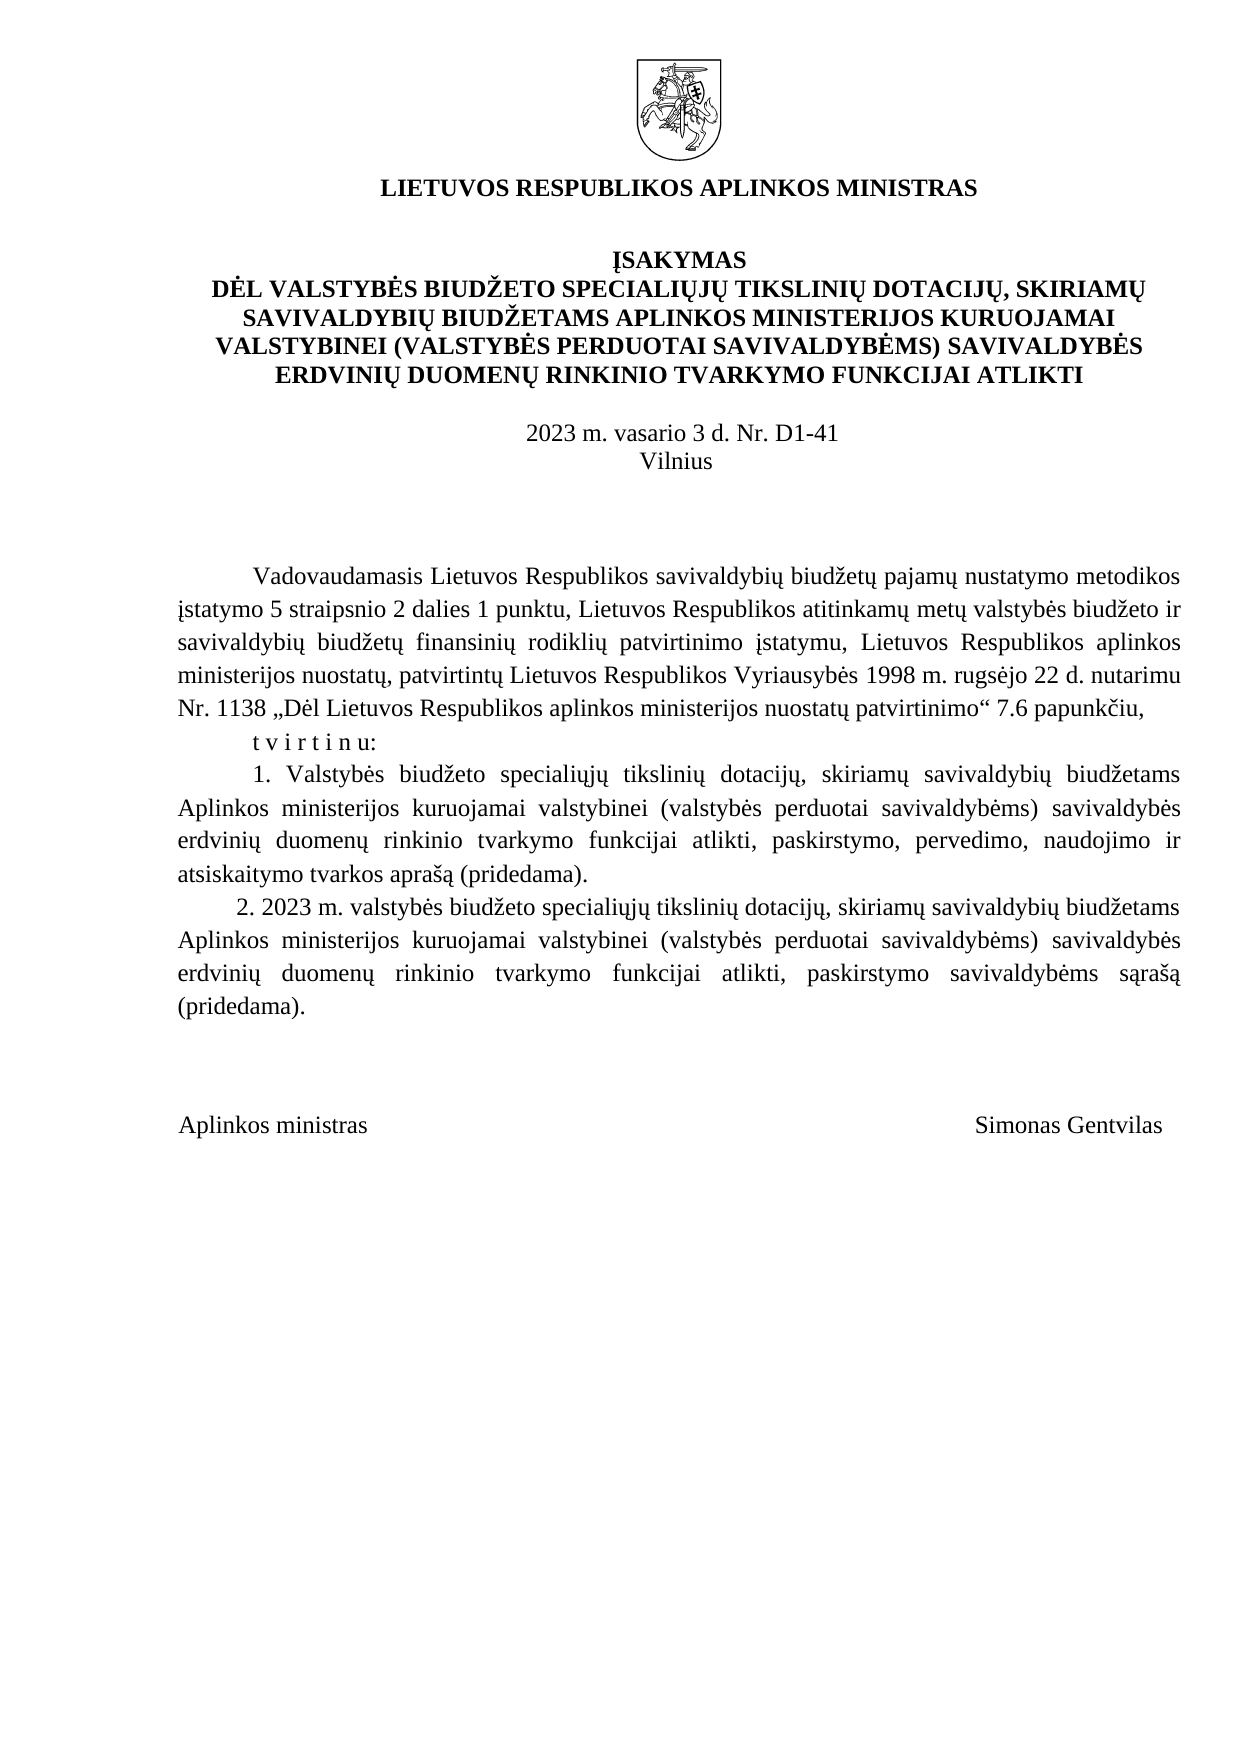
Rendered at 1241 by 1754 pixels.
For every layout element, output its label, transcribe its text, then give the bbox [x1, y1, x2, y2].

text Aplinkos ministras Simonas Gentvilas [178, 1110, 1177, 1139]
text 1. Valstybės biudžeto specialiųjų tikslinių dotacijų, skiriamų savivaldybių biudžetams Aplinkos ministerijos kuruojamai valstybinei (valstybės perduotai savivaldybėms) savivaldybės erdvinių duomenų rinkinio tvarkymo funkcijai atlikti, paskirstymo, pervedimo, naudojimo ir atsiskaitymo tvarkos aprašą (pridedama). [177, 759, 1181, 887]
text t v i r t i n u: [177, 727, 1181, 755]
text DĖL VALSTYBĖS BIUDŽETO SPECIALIŲJŲ TIKSLINIŲ DOTACIJŲ, SKIRIAMŲ SAVIVALDYBIŲ BIUDŽETAMS APLINKOS MINISTERIJOS KURUOJAMAI VALSTYBINEI (VALSTYBĖS PERDUOTAI SAVIVALDYBĖMS) SAVIVALDYBĖS ERDVINIŲ DUOMENŲ RINKINIO TVARKYMO FUNKCIJAI ATLIKTI [177, 274, 1181, 389]
text Vadovaudamasis Lietuvos Respublikos savivaldybių biudžetų pajamų nustatymo metodikos įstatymo 5 straipsnio 2 dalies 1 punktu, Lietuvos Respublikos atitinkamų metų valstybės biudžeto ir savivaldybių biudžetų finansinių rodiklių patvirtinimo įstatymu, Lietuvos Respublikos aplinkos ministerijos nuostatų, patvirtintų Lietuvos Respublikos Vyriausybės 1998 m. rugsėjo 22 d. nutarimu Nr. 1138 „Dėl Lietuvos Respublikos aplinkos ministerijos nuostatų patvirtinimo“ 7.6 papunkčiu, [177, 561, 1181, 722]
text Vilnius [177, 446, 1181, 504]
text 2023 m. vasario 3 d. Nr. D1-41 [177, 418, 1181, 446]
text LIETUVOS RESPUBLIKOS APLINKOS MINISTRAS [177, 173, 1181, 202]
text ĮSAKYMAS [177, 245, 1181, 274]
text 2. 2023 m. valstybės biudžeto specialiųjų tikslinių dotacijų, skiriamų savivaldybių biudžetams Aplinkos ministerijos kuruojamai valstybinei (valstybės perduotai savivaldybėms) savivaldybės erdvinių duomenų rinkinio tvarkymo funkcijai atlikti, paskirstymo savivaldybėms sąrašą (pridedama). [177, 892, 1181, 1019]
